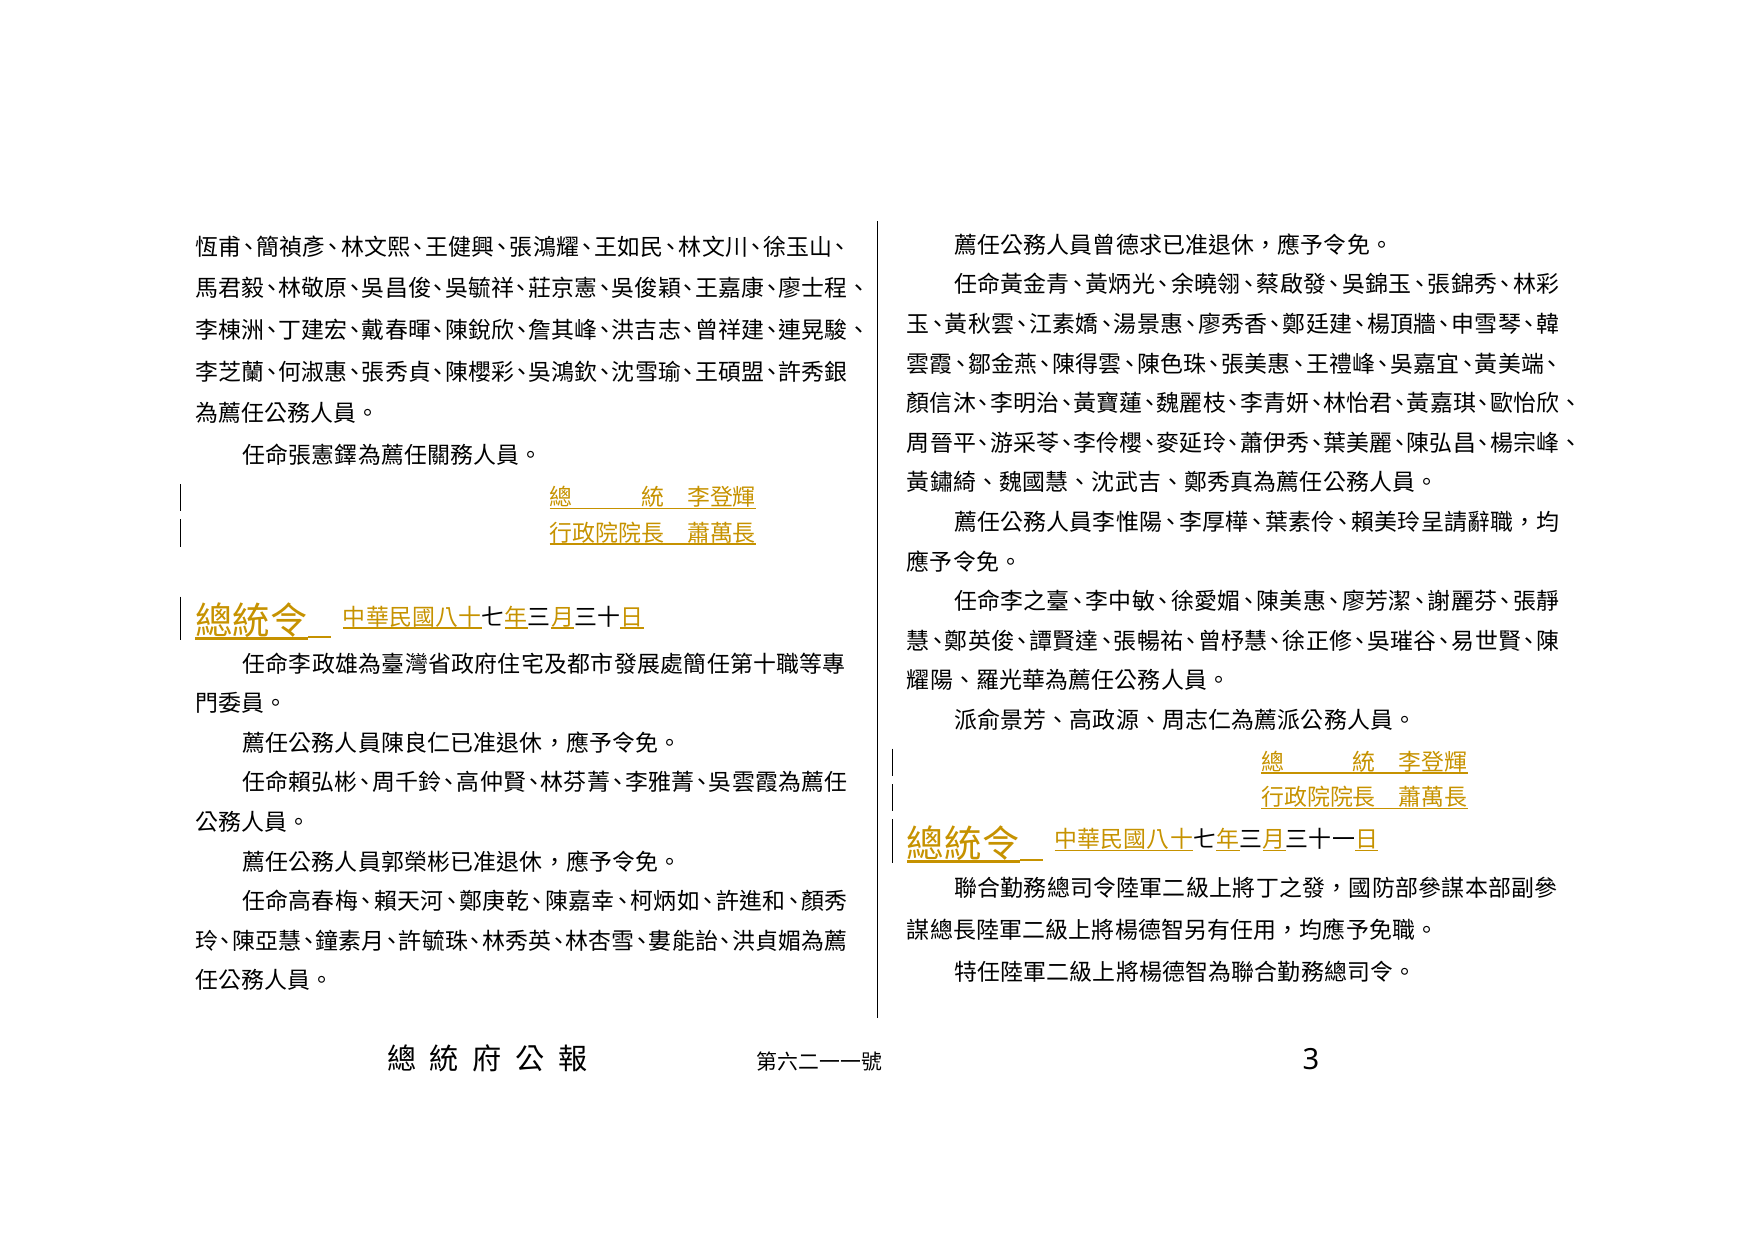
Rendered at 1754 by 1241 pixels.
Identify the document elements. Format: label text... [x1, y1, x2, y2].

table_header 中華民國八十七年三月三十一日 [1051, 820, 1564, 863]
text 任命賴弘彬、周千鈴、高仲賢、林芬菁、李雅菁、吳雲霞為薦任公務人員。 [195, 759, 847, 838]
text 任命高春梅、賴天河、鄭庚乾、陳嘉幸、柯炳如、許進和、顏秀玲、陳亞慧、鐘素月、許毓珠、林秀英、林杏雪、婁能詒、洪貞媚為薦任公務人員。 [195, 878, 847, 997]
text 任命張憲鐸為薦任關務人員。 [195, 430, 847, 472]
text 行政院院長 蕭萬長 [907, 784, 1559, 811]
text 總 統 李登輝 [195, 484, 847, 511]
text 薦任公務人員曾德求已准退休，應予令免。 [907, 222, 1559, 261]
text 任命李政雄為臺灣省政府住宅及都市發展處簡任第十職等專門委員。 [195, 640, 847, 719]
text 薦任公務人員陳良仁已准退休，應予令免。 [195, 719, 847, 759]
text 薦任公務人員郭榮彬已准退休，應予令免。 [195, 838, 847, 878]
table_header 總統令 [192, 597, 340, 640]
text 任命李之臺、李中敏、徐愛媚、陳美惠、廖芳潔、謝麗芬、張靜慧、鄭英俊、譚賢達、張暢祐、曾杼慧、徐正修、吳璀谷、易世賢、陳耀陽、羅光華為薦任公務人員。 [907, 578, 1559, 697]
table_header 總統令 [904, 820, 1051, 863]
text 任命鍾秀櫻、簡修洵、馬永疆、彭渝森、蘇展平、趙俊凱、李百卿、張家勳、許永隆、陳錦得、洪菱品、林本仁、林世彬、陳盛斌、林恆甫、簡禎彥、林文熙、王健興、張鴻耀、王如民、林文川、徐玉山、馬君毅、林敬原、吳昌俊、吳毓祥、莊京憲、吳俊穎、王嘉康、廖士程、李棟洲、丁建宏、戴春暉、陳銳欣、詹其峰、洪吉志、曾祥建、連晃駿、李芝蘭、何淑惠、張秀貞、陳櫻彩、吳鴻欽、沈雪瑜、王碩盟、許秀銀為薦任公務人員。 [195, 222, 847, 430]
table_header 中華民國八十七年三月三十日 [340, 597, 852, 640]
text 聯合勤務總司令陸軍二級上將丁之發，國防部參謀本部副參謀總長陸軍二級上將楊德智另有任用，均應予免職。 [907, 863, 1559, 947]
text 行政院院長 蕭萬長 [195, 519, 847, 547]
text 總 統 李登輝 [907, 749, 1559, 776]
text 薦任公務人員李惟陽、李厚樺、葉素伶、賴美玲呈請辭職，均應予令免。 [907, 499, 1559, 578]
text 任命黃金青、黃炳光、余曉翎、蔡啟發、吳錦玉、張錦秀、林彩玉、黃秋雲、江素嬌、湯景惠、廖秀香、鄭廷建、楊頂牆、申雪琴、韓雲霞、鄒金燕、陳得雲、陳色珠、張美惠、王禮峰、吳嘉宜、黃美端、顏信沐、李明治、黃寶蓮、魏麗枝、李青妍、林怡君、黃嘉琪、歐怡欣、周晉平、游采苓、李伶櫻、麥延玲、蕭伊秀、葉美麗、陳弘昌、楊宗峰、黃鏽綺、魏國慧、沈武吉、鄭秀真為薦任公務人員。 [907, 261, 1559, 499]
text 派俞景芳、高政源、周志仁為薦派公務人員。 [907, 697, 1559, 736]
text 特任陸軍二級上將楊德智為聯合勤務總司令。 [907, 947, 1559, 988]
